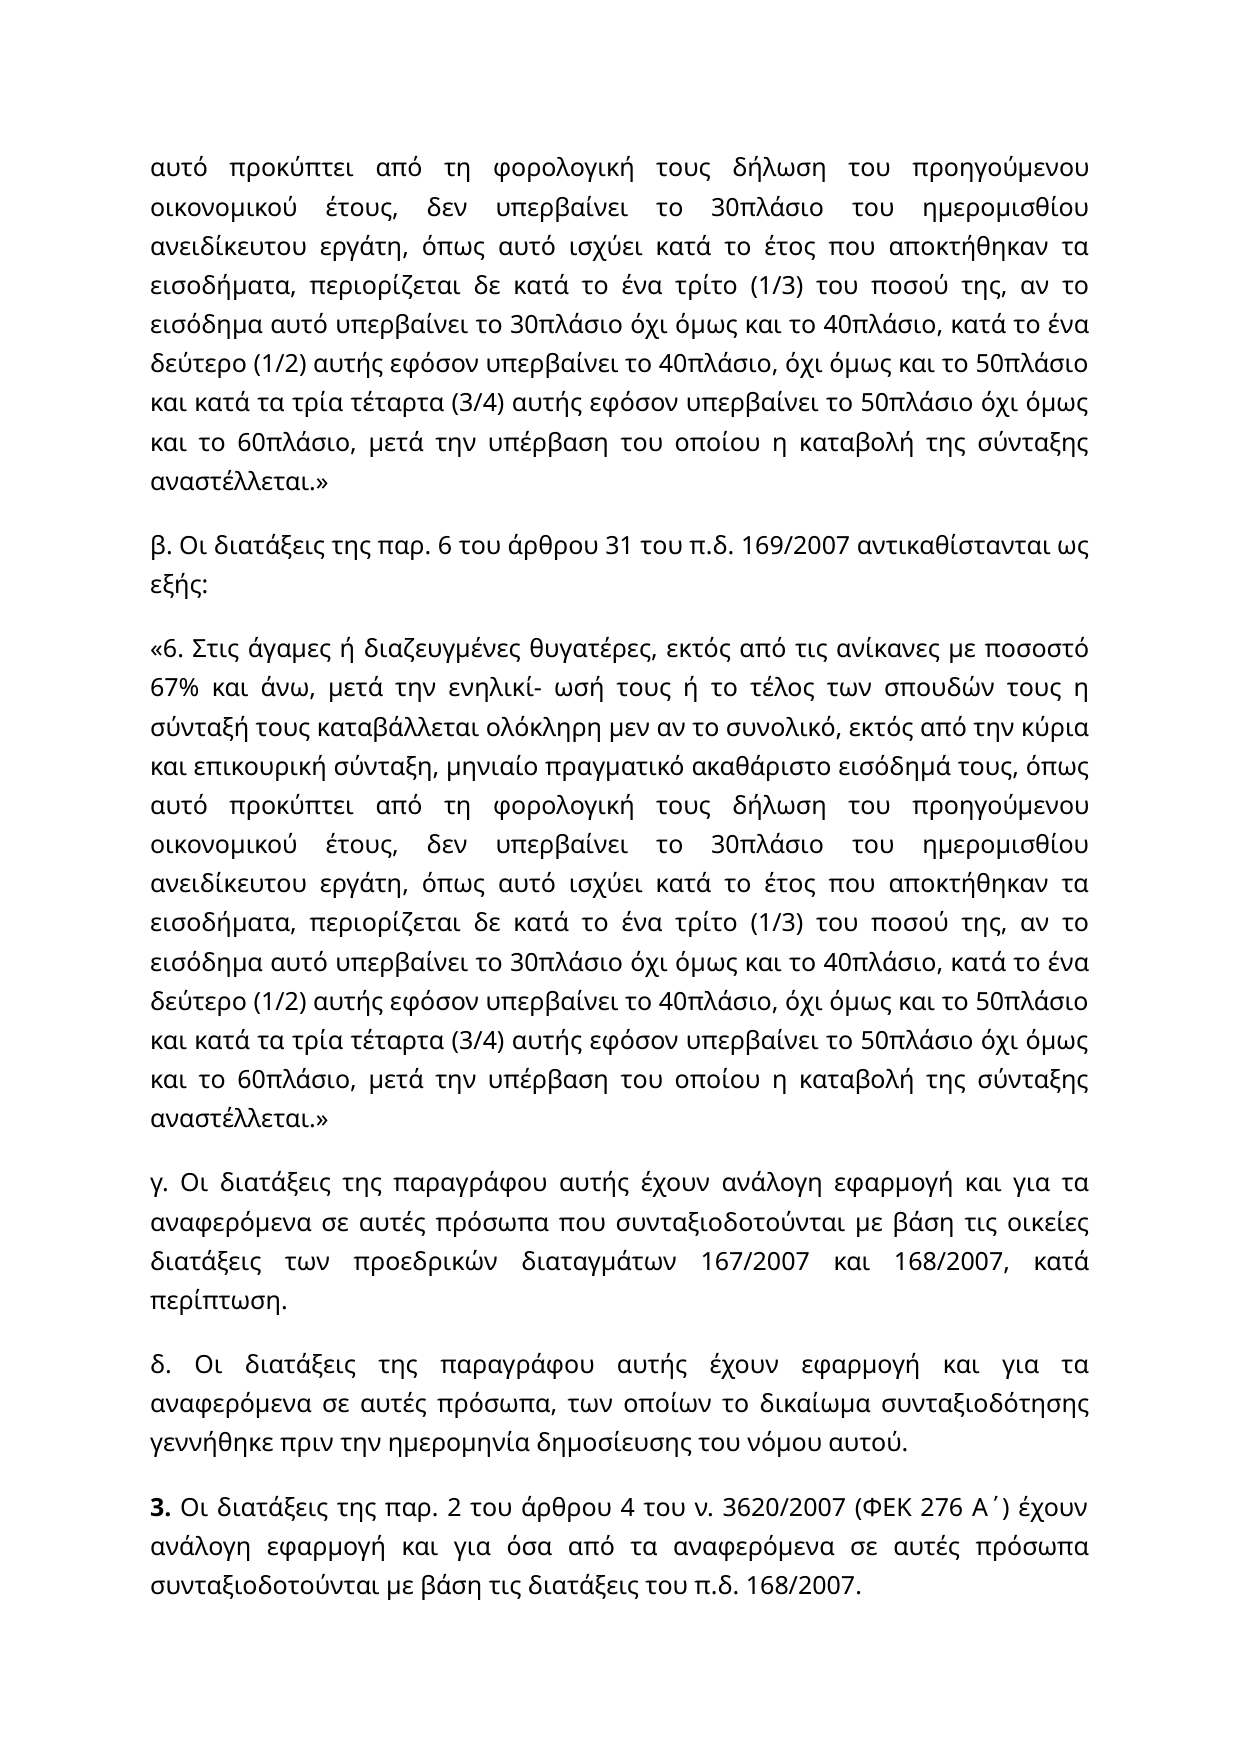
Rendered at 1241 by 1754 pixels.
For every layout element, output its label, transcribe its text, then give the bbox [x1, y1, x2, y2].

text γ. Οι διατάξεις της παραγράφου αυτής έχουν ανάλογη εφαρμογή και για τα αναφερόμενα σε αυτές πρόσωπα που συνταξιοδοτούνται με βάση τις οικείες διατάξεις των προεδρικών διαταγμάτων 167/2007 και 168/2007, κατά περίπτωση. [150, 1165, 1090, 1317]
text αυτό προκύπτει από τη φορολογική τους δήλωση του προηγούμενου οικονομικού έτους, δεν υπερβαίνει το 30πλάσιο του ημερομισθίου ανειδίκευτου εργάτη, όπως αυτό ισχύει κατά το έτος που αποκτήθηκαν τα εισοδήματα, περιορίζεται δε κατά το ένα τρίτο (1/3) του ποσού της, αν το εισόδημα αυτό υπερβαίνει το 30πλάσιο όχι όμως και το 40πλάσιο, κατά το ένα δεύτερο (1/2) αυτής εφόσον υπερβαίνει το 40πλάσιο, όχι όμως και το 50πλάσιο και κατά τα τρία τέταρτα (3/4) αυτής εφόσον υπερβαίνει το 50πλάσιο όχι όμως και το 60πλάσιο, μετά την υπέρβαση του οποίου η καταβολή της σύνταξης αναστέλλεται.» [150, 150, 1090, 497]
text δ. Οι διατάξεις της παραγράφου αυτής έχουν εφαρμογή και για τα αναφερόμενα σε αυτές πρόσωπα, των οποίων το δικαίωμα συνταξιοδότησης γεννήθηκε πριν την ημερομηνία δημοσίευσης του νόμου αυτού. [150, 1347, 1090, 1459]
text β. Οι διατάξεις της παρ. 6 του άρθρου 31 του π.δ. 169/2007 αντικαθίστανται ως εξής: [150, 527, 1090, 601]
text 3. Οι διατάξεις της παρ. 2 του άρθρου 4 του ν. 3620/2007 (ΦΕΚ 276 Α΄) έχουν ανάλογη εφαρμογή και για όσα από τα αναφερόμενα σε αυτές πρόσωπα συνταξιοδοτούνται με βάση τις διατάξεις του π.δ. 168/2007. [150, 1489, 1090, 1602]
text «6. Στις άγαμες ή διαζευγμένες θυγατέρες, εκτός από τις ανίκανες με ποσοστό 67% και άνω, μετά την ενηλικί- ωσή τους ή το τέλος των σπουδών τους η σύνταξή τους καταβάλλεται ολόκληρη μεν αν το συνολικό, εκτός από την κύρια και επικουρική σύνταξη, μηνιαίο πραγματικό ακαθάριστο εισόδημά τους, όπως αυτό προκύπτει από τη φορολογική τους δήλωση του προηγούμενου οικονομικού έτους, δεν υπερβαίνει το 30πλάσιο του ημερομισθίου ανειδίκευτου εργάτη, όπως αυτό ισχύει κατά το έτος που αποκτήθηκαν τα εισοδήματα, περιορίζεται δε κατά το ένα τρίτο (1/3) του ποσού της, αν το εισόδημα αυτό υπερβαίνει το 30πλάσιο όχι όμως και το 40πλάσιο, κατά το ένα δεύτερο (1/2) αυτής εφόσον υπερβαίνει το 40πλάσιο, όχι όμως και το 50πλάσιο και κατά τα τρία τέταρτα (3/4) αυτής εφόσον υπερβαίνει το 50πλάσιο όχι όμως και το 60πλάσιο, μετά την υπέρβαση του οποίου η καταβολή της σύνταξης αναστέλλεται.» [150, 631, 1090, 1135]
